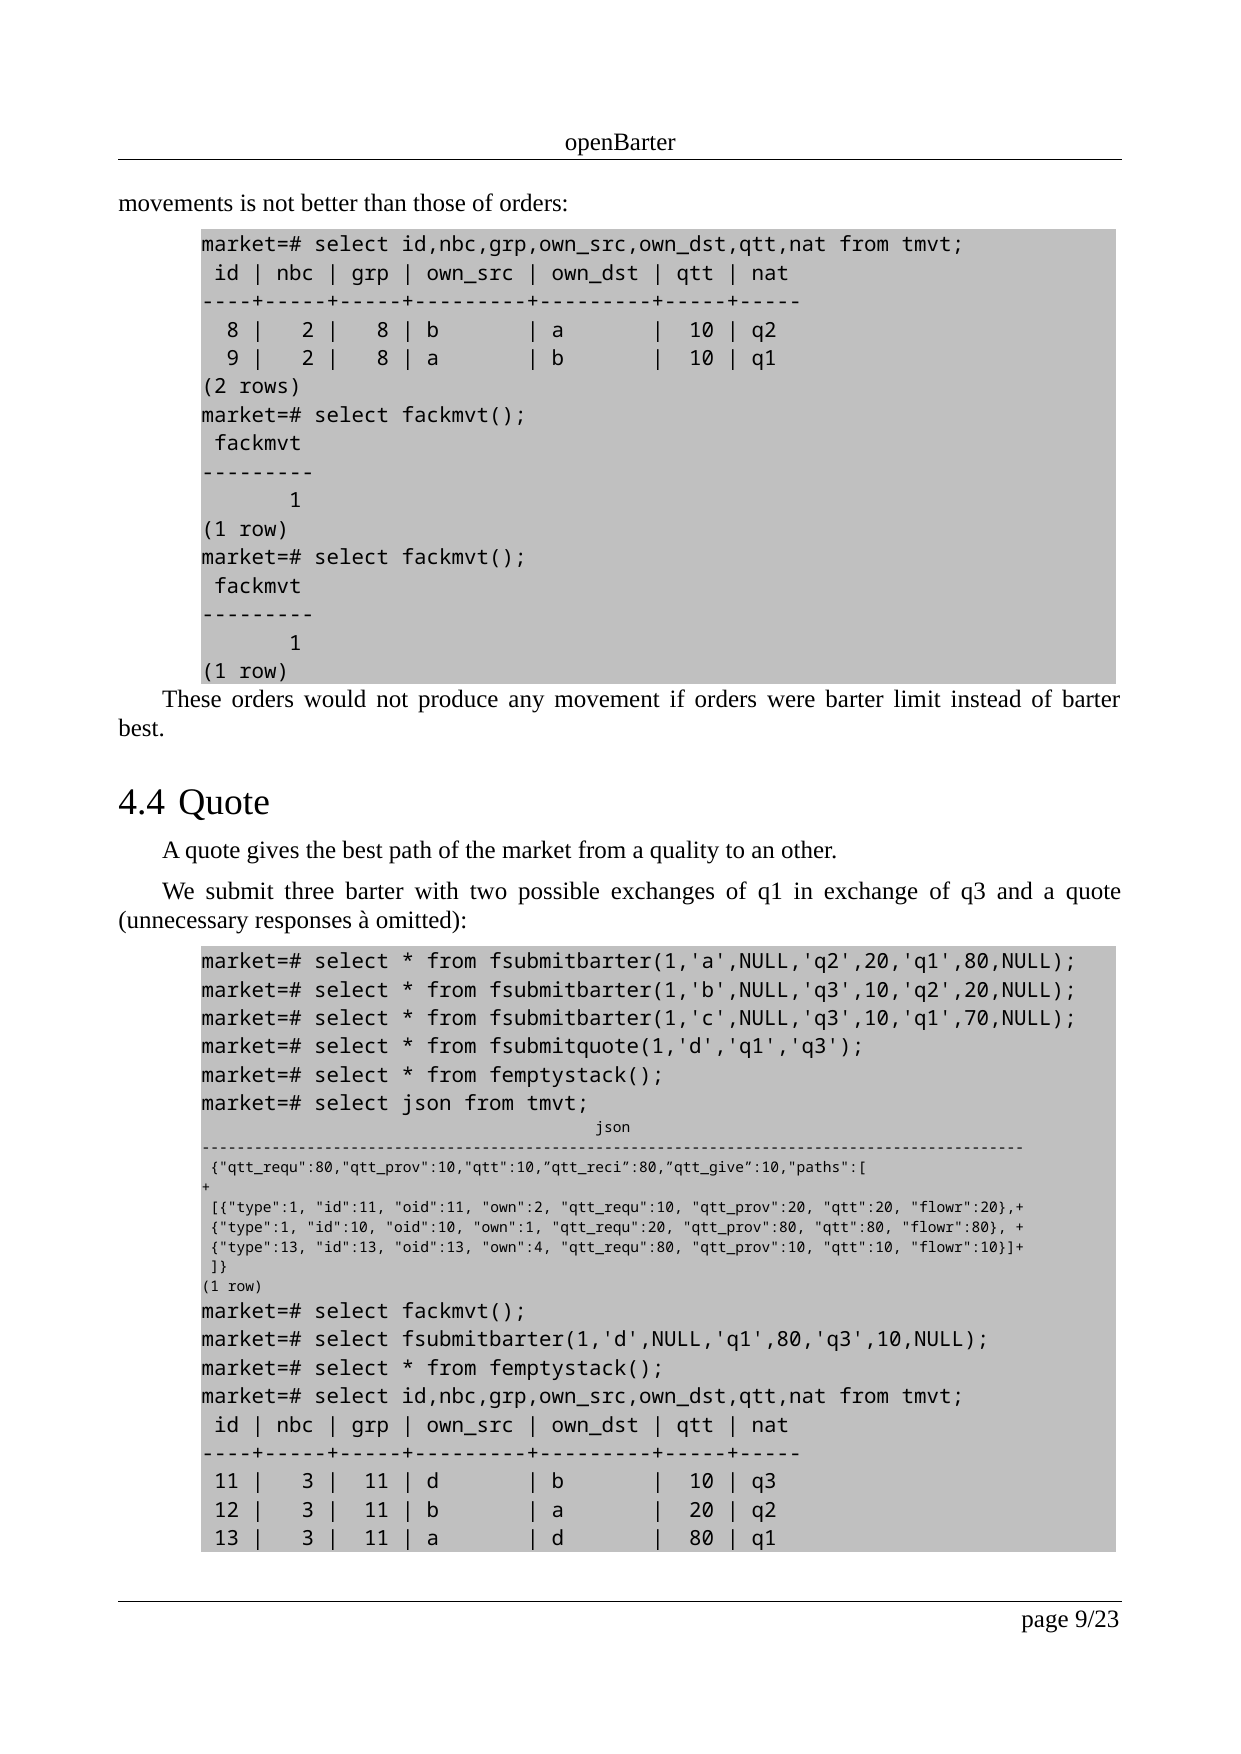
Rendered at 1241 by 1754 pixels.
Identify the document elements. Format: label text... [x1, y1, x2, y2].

text market=# select json from tmvt; [201, 1088, 1116, 1117]
text 8 | 2 | 8 | b | a | 10 | q2 [201, 315, 1116, 343]
text ----+-----+-----+---------+---------+-----+----- [201, 1438, 1116, 1467]
text market=# select * from femptystack(); [201, 1060, 1116, 1088]
text market=# select fackmvt(); [201, 542, 1116, 571]
text market=# select id,nbc,grp,own_src,own_dst,qtt,nat from tmvt; [201, 1381, 1116, 1410]
text A quote gives the best path of the market from a quality to an other. [118, 835, 1122, 864]
text 12 | 3 | 11 | b | a | 20 | q2 [201, 1495, 1116, 1523]
text 11 | 3 | 11 | d | b | 10 | q3 [201, 1467, 1116, 1495]
text market=# select fsubmitbarter(1,'d',NULL,'q1',80,'q3',10,NULL); [201, 1324, 1116, 1353]
subtitle Quote [118, 779, 1122, 823]
text (2 rows) [201, 372, 1116, 400]
text 9 | 2 | 8 | a | b | 10 | q1 [201, 343, 1116, 372]
text --------- [201, 599, 1116, 628]
text market=# select * from fsubmitbarter(1,'b',NULL,'q3',10,'q2',20,NULL); [201, 975, 1116, 1003]
text market=# select fackmvt(); [201, 1296, 1116, 1324]
text movements is not better than those of orders: [118, 188, 1122, 217]
text market=# select * from fsubmitquote(1,'d','q1','q3'); [201, 1032, 1116, 1060]
text id | nbc | grp | own_src | own_dst | qtt | nat [201, 1410, 1116, 1438]
text market=# select * from fsubmitbarter(1,'a',NULL,'q2',20,'q1',80,NULL); [201, 946, 1116, 975]
text market=# select fackmvt(); [201, 400, 1116, 428]
text 13 | 3 | 11 | a | d | 80 | q1 [201, 1523, 1116, 1552]
text ----+-----+-----+---------+---------+-----+----- [201, 286, 1116, 315]
text --------- [201, 457, 1116, 485]
text json [201, 1117, 1116, 1137]
text ]} [201, 1256, 1116, 1276]
text market=# select * from femptystack(); [201, 1353, 1116, 1381]
text [{"type":1, "id":11, "oid":11, "own":2, "qtt_requ":10, "qtt_prov":20, "qtt":20, "flowr":20},+ [201, 1197, 1116, 1216]
text (1 row) [201, 656, 1116, 684]
text These orders would not produce any movement if orders were barter limit instead of barter best. [118, 684, 1122, 742]
text 1 [201, 485, 1116, 514]
text We submit three barter with two possible exchanges of q1 in exchange of q3 and a quote (unnecessary responses à omitted): [118, 876, 1122, 934]
text market=# select id,nbc,grp,own_src,own_dst,qtt,nat from tmvt; [201, 229, 1116, 258]
text {"qtt_requ":80,"qtt_prov":10,"qtt":10,”qtt_reci”:80,”qtt_give”:10,"paths":[ + [201, 1157, 1116, 1197]
text {"type":1, "id":10, "oid":10, "own":1, "qtt_requ":20, "qtt_prov":80, "qtt":80, "flowr":80}, + [201, 1216, 1116, 1236]
text (1 row) [201, 1276, 1116, 1296]
text fackmvt [201, 428, 1116, 457]
text (1 row) [201, 514, 1116, 542]
text {"type":13, "id":13, "oid":13, "own":4, "qtt_requ":80, "qtt_prov":10, "qtt":10, "flowr":10}]+ [201, 1236, 1116, 1256]
text 1 [201, 628, 1116, 656]
text market=# select * from fsubmitbarter(1,'c',NULL,'q3',10,'q1',70,NULL); [201, 1003, 1116, 1032]
text id | nbc | grp | own_src | own_dst | qtt | nat [201, 258, 1116, 286]
text ---------------------------------------------------------------------------------------------- [201, 1137, 1116, 1157]
text fackmvt [201, 571, 1116, 599]
